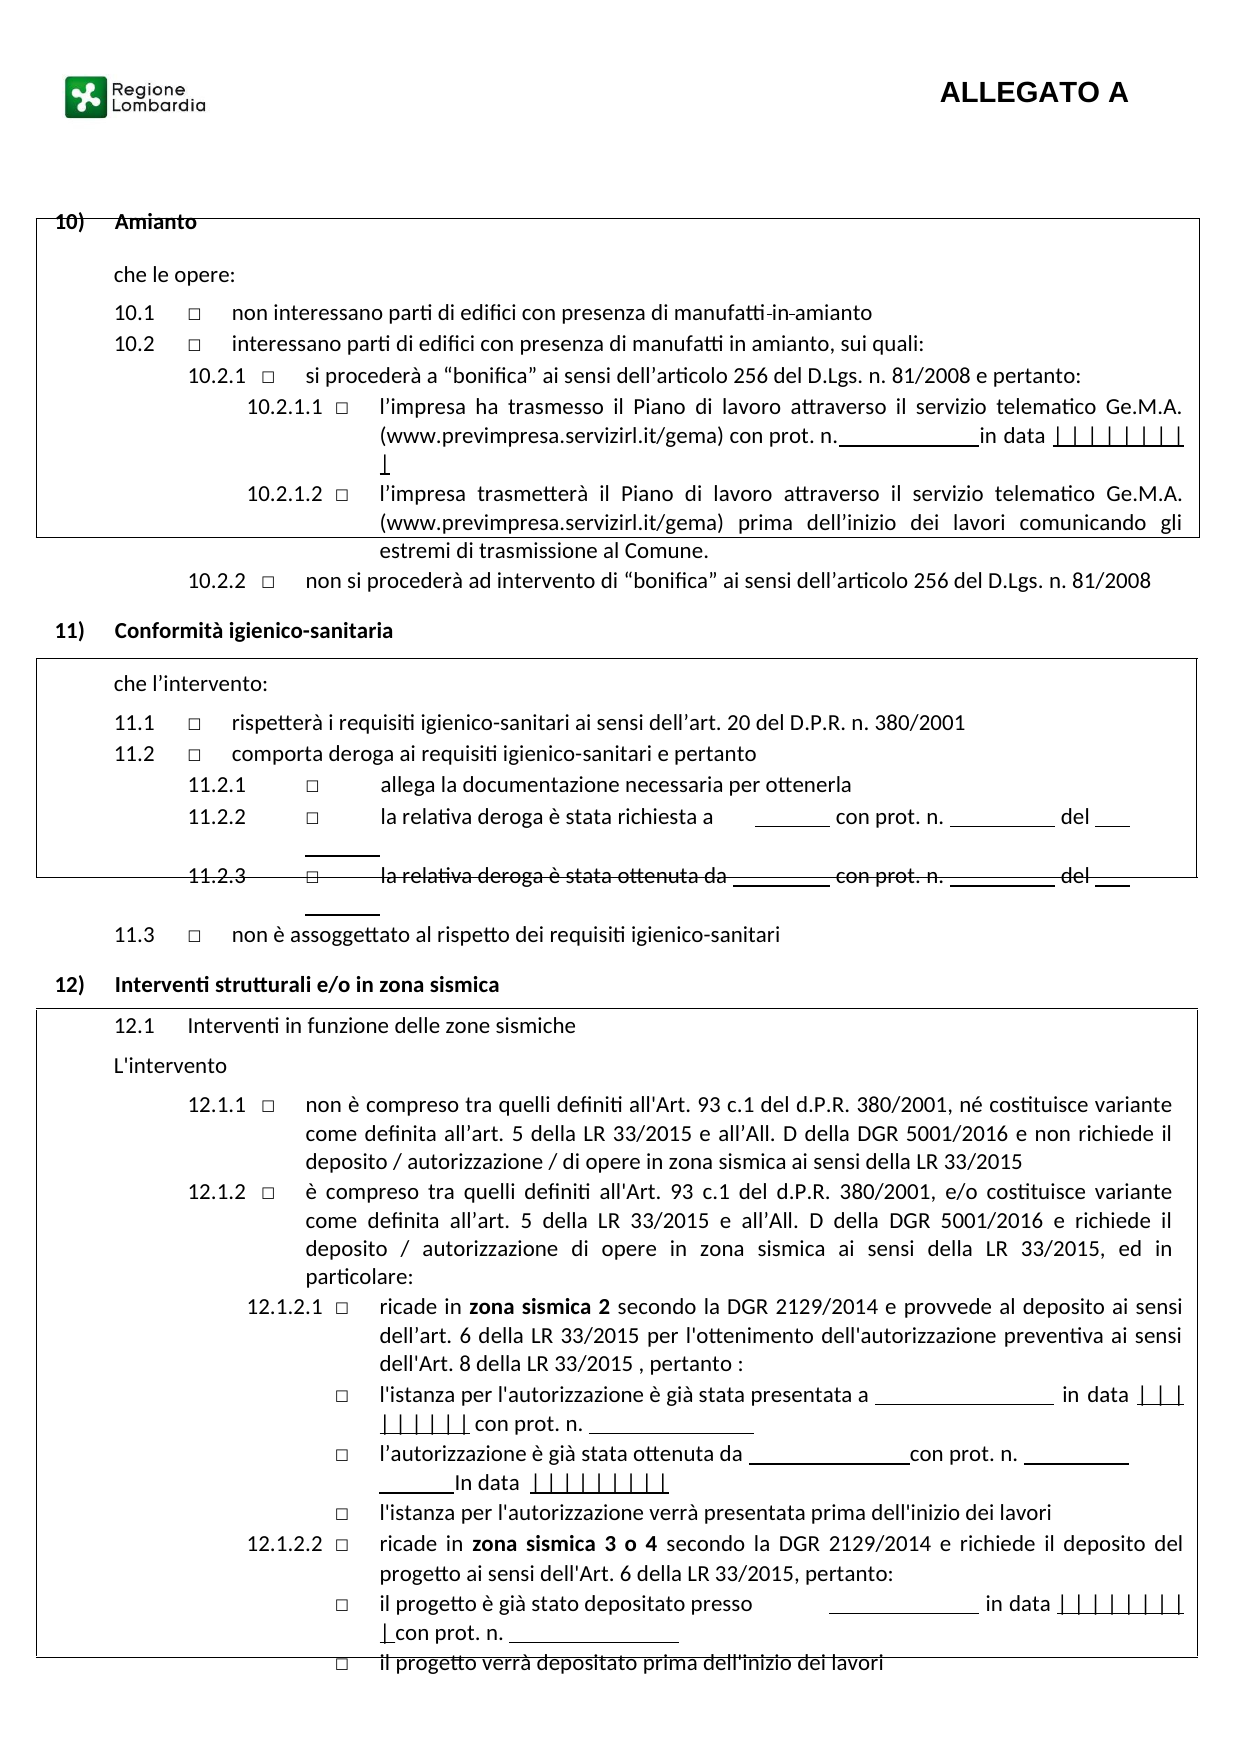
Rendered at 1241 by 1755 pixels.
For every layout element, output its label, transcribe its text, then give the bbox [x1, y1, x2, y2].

text 10.2.1 ☐ si procederà a “bonifica” ai sensi dell’articolo 256 del D.Lgs. n. 81/2008 e pertanto: [187, 359, 1175, 390]
subtitle 10) Amianto [39, 219, 1184, 235]
subtitle 10) Amianto [39, 207, 1184, 218]
text ☐ l'istanza per l'autorizzazione verrà presentata prima dell'inizio dei lavori [335, 1496, 1184, 1527]
text ☐ l'istanza per l'autorizzazione è già stata presentata a in data | | | | | | | | | con prot. n. [335, 1378, 1184, 1437]
text 10.1 ☐ non interessano parti di edifici con presenza di manufatti in amianto [113, 296, 1175, 327]
text ☐ il progetto verrà depositato prima dell'inizio dei lavori [335, 1646, 1184, 1657]
text ☐ l’autorizzazione è già stata ottenuta da con prot. n. In data | | | | | | | | | [335, 1437, 1184, 1496]
text 12.1.1 ☐ non è compreso tra quelli definiti all'Art. 93 c.1 del d.P.R. 380/2001, né costituisce variante come definita all’art. 5 della LR 33/2015 e all’All. D della DGR 5001/2016 e non richiede il deposito / autorizzazione / di opere in zona sismica ai sensi della LR 33/2015 [187, 1088, 1175, 1175]
text 11.2.2 ☐ la relativa deroga è stata richiesta a con prot. n. del [187, 800, 1175, 859]
text L'intervento [113, 1051, 1184, 1079]
text 11.2.3 ☐ la relativa deroga è stata ottenuta da con prot. n. del [187, 878, 1175, 918]
text 12.1.2 ☐ è compreso tra quelli definiti all'Art. 93 c.1 del d.P.R. 380/2001, e/o costituisce variante come definita all’art. 5 della LR 33/2015 e all’All. D della DGR 5001/2016 e richiede il deposito / autorizzazione di opere in zona sismica ai sensi della LR 33/2015, ed in particolare: [187, 1175, 1175, 1290]
text 11.1 ☐ rispetterà i requisiti igienico-sanitari ai sensi dell’art. 20 del D.P.R. n. 380/2001 [113, 706, 1175, 737]
text 10.2.1.1 ☐ l’impresa ha trasmesso il Piano di lavoro attraverso il servizio telematico Ge.M.A. (www.previmpresa.servizirl.it/gema) con prot. n. in data | | | | | | | | | [246, 390, 1184, 477]
text 12.1 Interventi in funzione delle zone sismiche [113, 1011, 1175, 1039]
text 11.3 ☐ non è assoggettato al rispetto dei requisiti igienico-sanitari [113, 918, 1175, 949]
text 10.2.2 ☐ non si procederà ad intervento di “bonifica” ai sensi dell’articolo 256 del D.Lgs. n. 81/2008 [187, 564, 1175, 596]
text ☐ il progetto è già stato depositato presso in data | | | | | | | | | con prot. n. [335, 1587, 1184, 1646]
text che l’intervento: [113, 669, 1184, 698]
text 12.1.2.2 ☐ ricade in zona sismica 3 o 4 secondo la DGR 2129/2014 e richiede il deposito del progetto ai sensi dell'Art. 6 della LR 33/2015, pertanto: [246, 1527, 1184, 1587]
text estremi di trasmissione al Comune. [246, 538, 1184, 564]
text 11.2 ☐ comporta deroga ai requisiti igienico-sanitari e pertanto [113, 737, 1175, 768]
text che le opere: [113, 260, 1184, 288]
subtitle 12) Interventi strutturali e/o in zona sismica [39, 970, 1184, 998]
subtitle 11) Conformità igienico-sanitaria [39, 617, 1184, 644]
text 11.2.1 ☐ allega la documentazione necessaria per ottenerla [187, 768, 1175, 800]
text 10.2 ☐ interessano parti di edifici con presenza di manufatti in amianto, sui quali: [113, 327, 1175, 359]
text 11.2.3 ☐ la relativa deroga è stata ottenuta da con prot. n. del [187, 859, 1175, 877]
text ☐ il progetto verrà depositato prima dell'inizio dei lavori [335, 1658, 1184, 1677]
text 10.2.1.2 ☐ l’impresa trasmetterà il Piano di lavoro attraverso il servizio telematico Ge.M.A. (www.previmpresa.servizirl.it/gema) prima dell’inizio dei lavori comunicando gli [246, 477, 1184, 537]
text 12.1.2.1 ☐ ricade in zona sismica 2 secondo la DGR 2129/2014 e provvede al deposito ai sensi dell’art. 6 della LR 33/2015 per l'ottenimento dell'autorizzazione preventiva ai sensi dell'Art. 8 della LR 33/2015 , pertanto : [246, 1290, 1184, 1378]
